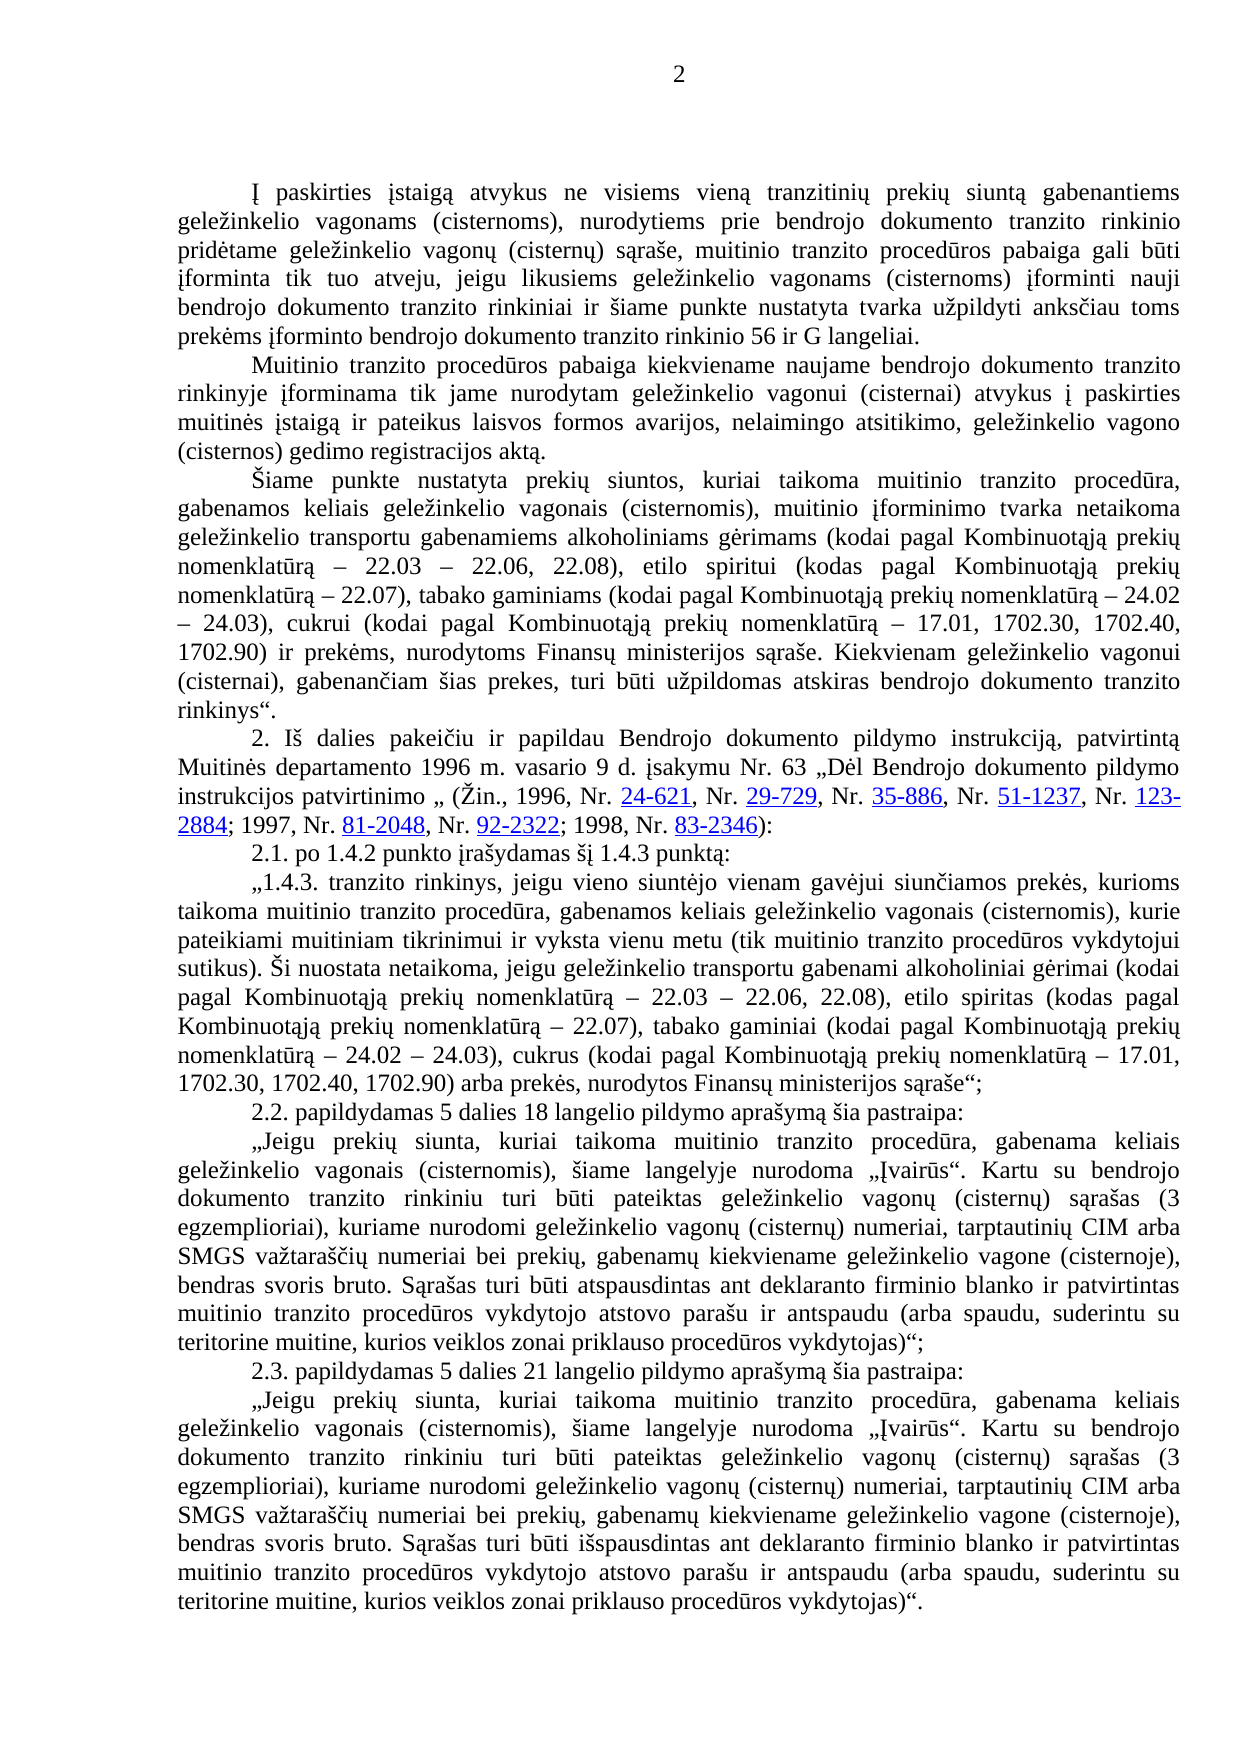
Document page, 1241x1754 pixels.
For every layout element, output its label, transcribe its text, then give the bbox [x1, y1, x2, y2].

text Į paskirties įstaigą atvykus ne visiems vieną tranzitinių prekių siuntą gabenantiems geležinkelio vagonams (cisternoms), nurodytiems prie bendrojo dokumento tranzito rinkinio pridėtame geležinkelio vagonų (cisternų) sąraše, muitinio tranzito procedūros pabaiga gali būti įforminta tik tuo atveju, jeigu likusiems geležinkelio vagonams (cisternoms) įforminti nauji bendrojo dokumento tranzito rinkiniai ir šiame punkte nustatyta tvarka užpildyti anksčiau toms prekėms įforminto bendrojo dokumento tranzito rinkinio 56 ir G langeliai. [177, 177, 1181, 350]
text 2. Iš dalies pakeičiu ir papildau Bendrojo dokumento pildymo instrukciją, patvirtintą Muitinės departamento 1996 m. vasario 9 d. įsakymu Nr. 63 „Dėl Bendrojo dokumento pildymo instrukcijos patvirtinimo „ (Žin., 1996, Nr. 24-621, Nr. 29-729, Nr. 35-886, Nr. 51-1237, Nr. 123-2884; 1997, Nr. 81-2048, Nr. 92-2322; 1998, Nr. 83-2346): [177, 723, 1181, 838]
text Muitinio tranzito procedūros pabaiga kiekviename naujame bendrojo dokumento tranzito rinkinyje įforminama tik jame nurodytam geležinkelio vagonui (cisternai) atvykus į paskirties muitinės įstaigą ir pateikus laisvos formos avarijos, nelaimingo atsitikimo, geležinkelio vagono (cisternos) gedimo registracijos aktą. [177, 350, 1181, 465]
text „Jeigu prekių siunta, kuriai taikoma muitinio tranzito procedūra, gabenama keliais geležinkelio vagonais (cisternomis), šiame langelyje nurodoma „Įvairūs“. Kartu su bendrojo dokumento tranzito rinkiniu turi būti pateiktas geležinkelio vagonų (cisternų) sąrašas (3 egzemplioriai), kuriame nurodomi geležinkelio vagonų (cisternų) numeriai, tarptautinių CIM arba SMGS važtaraščių numeriai bei prekių, gabenamų kiekviename geležinkelio vagone (cisternoje), bendras svoris bruto. Sąrašas turi būti atspausdintas ant deklaranto firminio blanko ir patvirtintas muitinio tranzito procedūros vykdytojo atstovo parašu ir antspaudu (arba spaudu, suderintu su teritorine muitine, kurios veiklos zonai priklauso procedūros vykdytojas)“; [177, 1126, 1181, 1356]
text 2.1. po 1.4.2 punkto įrašydamas šį 1.4.3 punktą: [177, 838, 1181, 867]
text 2.3. papildydamas 5 dalies 21 langelio pildymo aprašymą šia pastraipa: [177, 1356, 1181, 1385]
text Šiame punkte nustatyta prekių siuntos, kuriai taikoma muitinio tranzito procedūra, gabenamos keliais geležinkelio vagonais (cisternomis), muitinio įforminimo tvarka netaikoma geležinkelio transportu gabenamiems alkoholiniams gėrimams (kodai pagal Kombinuotąją prekių nomenklatūrą – 22.03 – 22.06, 22.08), etilo spiritui (kodas pagal Kombinuotąją prekių nomenklatūrą – 22.07), tabako gaminiams (kodai pagal Kombinuotąją prekių nomenklatūrą – 24.02 – 24.03), cukrui (kodai pagal Kombinuotąją prekių nomenklatūrą – 17.01, 1702.30, 1702.40, 1702.90) ir prekėms, nurodytoms Finansų ministerijos sąraše. Kiekvienam geležinkelio vagonui (cisternai), gabenančiam šias prekes, turi būti užpildomas atskiras bendrojo dokumento tranzito rinkinys“. [177, 465, 1181, 723]
text „1.4.3. tranzito rinkinys, jeigu vieno siuntėjo vienam gavėjui siunčiamos prekės, kurioms taikoma muitinio tranzito procedūra, gabenamos keliais geležinkelio vagonais (cisternomis), kurie pateikiami muitiniam tikrinimui ir vyksta vienu metu (tik muitinio tranzito procedūros vykdytojui sutikus). Ši nuostata netaikoma, jeigu geležinkelio transportu gabenami alkoholiniai gėrimai (kodai pagal Kombinuotąją prekių nomenklatūrą – 22.03 – 22.06, 22.08), etilo spiritas (kodas pagal Kombinuotąją prekių nomenklatūrą – 22.07), tabako gaminiai (kodai pagal Kombinuotąją prekių nomenklatūrą – 24.02 – 24.03), cukrus (kodai pagal Kombinuotąją prekių nomenklatūrą – 17.01, 1702.30, 1702.40, 1702.90) arba prekės, nurodytos Finansų ministerijos sąraše“; [177, 867, 1181, 1097]
text „Jeigu prekių siunta, kuriai taikoma muitinio tranzito procedūra, gabenama keliais geležinkelio vagonais (cisternomis), šiame langelyje nurodoma „Įvairūs“. Kartu su bendrojo dokumento tranzito rinkiniu turi būti pateiktas geležinkelio vagonų (cisternų) sąrašas (3 egzemplioriai), kuriame nurodomi geležinkelio vagonų (cisternų) numeriai, tarptautinių CIM arba SMGS važtaraščių numeriai bei prekių, gabenamų kiekviename geležinkelio vagone (cisternoje), bendras svoris bruto. Sąrašas turi būti išspausdintas ant deklaranto firminio blanko ir patvirtintas muitinio tranzito procedūros vykdytojo atstovo parašu ir antspaudu (arba spaudu, suderintu su teritorine muitine, kurios veiklos zonai priklauso procedūros vykdytojas)“. [177, 1385, 1181, 1615]
text 2.2. papildydamas 5 dalies 18 langelio pildymo aprašymą šia pastraipa: [177, 1097, 1181, 1126]
